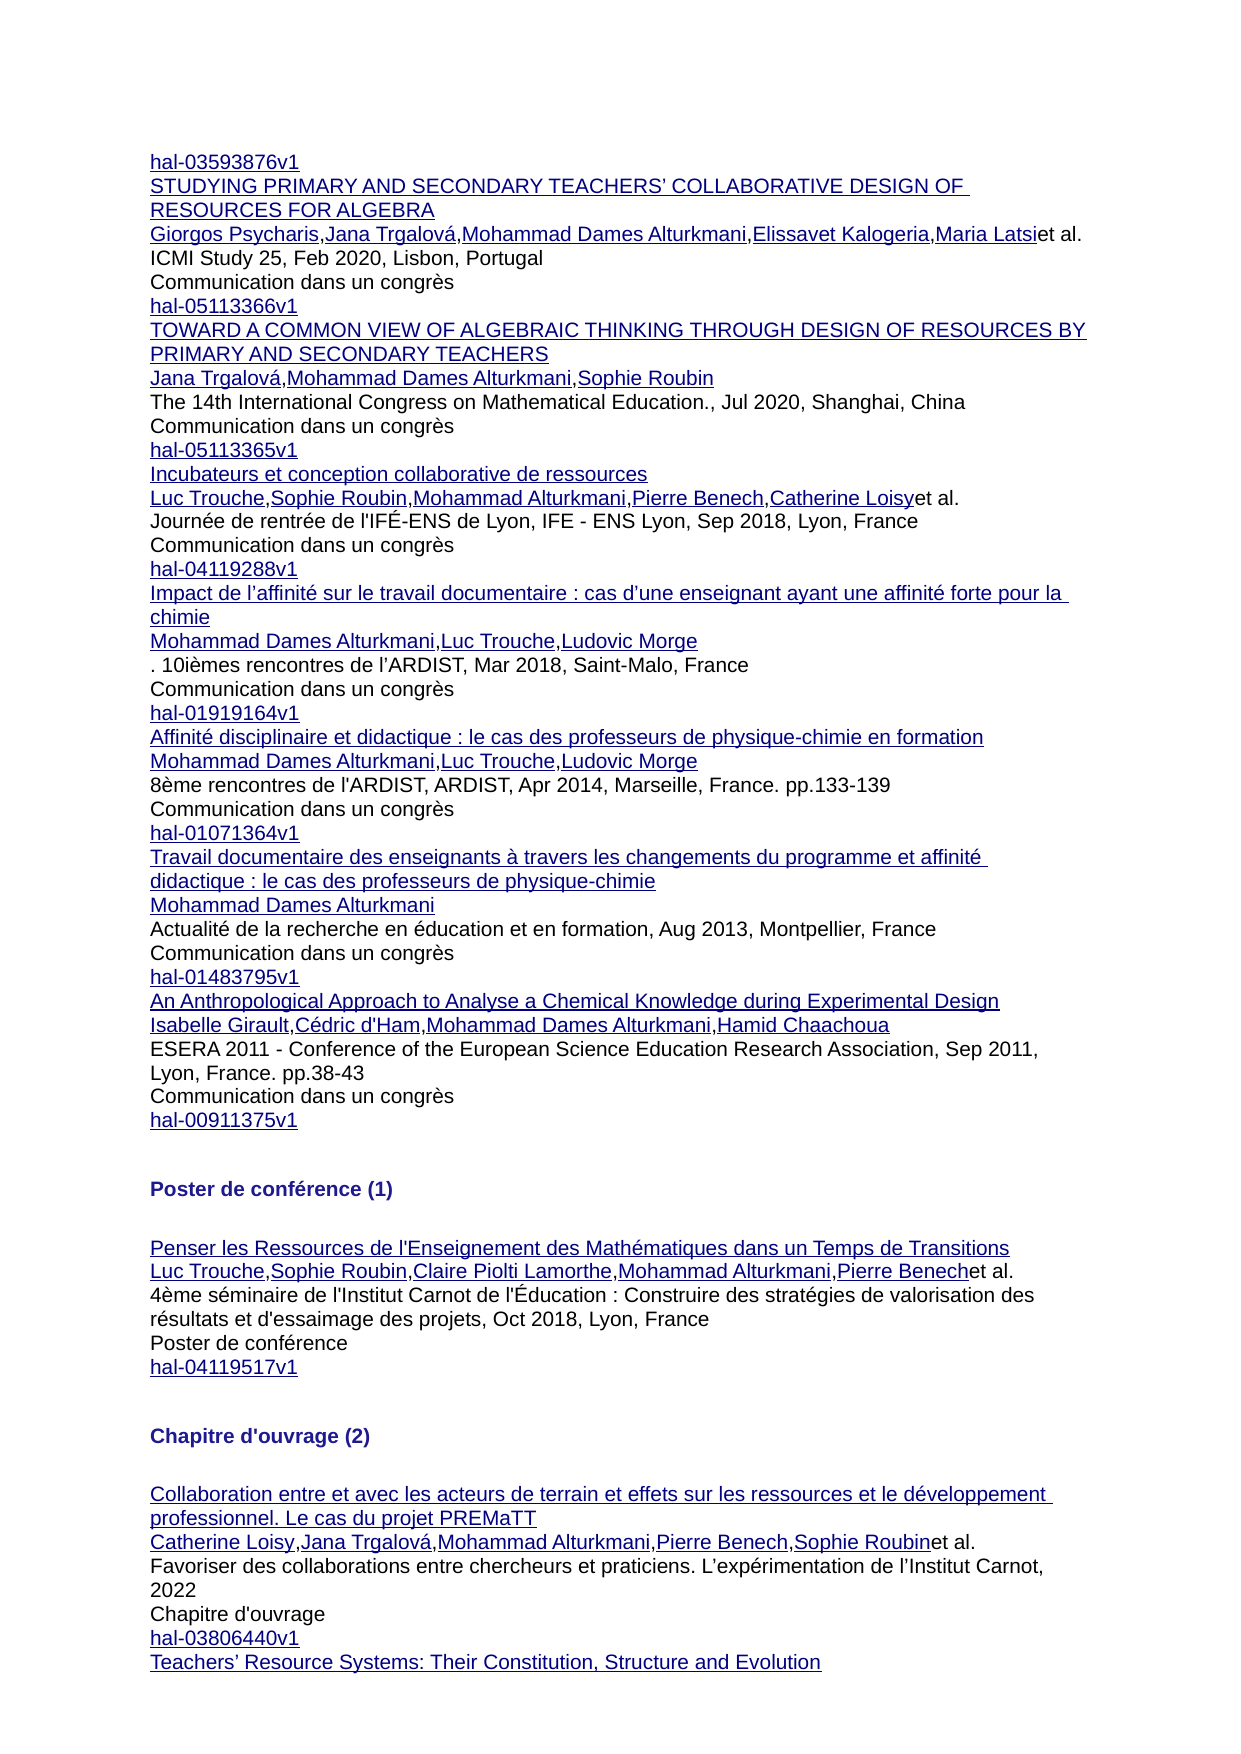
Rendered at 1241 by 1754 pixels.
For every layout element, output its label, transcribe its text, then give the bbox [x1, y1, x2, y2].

table_header Penser les Ressources de l'Enseignement des Mathématiques dans un Temps de Transitions Luc Trouche,Sophie Roubin,Claire Piolti Lamorthe,Mohammad Alturkmani,Pierre Benechet al. 4ème séminaire de l'Institut Carnot de l'Éducation : Construire des stratégies de valorisation des résultats et d'essaimage des projets, Oct 2018, Lyon, France Poster de conférence hal-04119517v1 [150, 1235, 1090, 1379]
table_cell Teachers’ Resource Systems: Their Constitution, Structure and Evolution [150, 1650, 1090, 1674]
subtitle Chapitre d'ouvrage (2) [150, 1424, 1090, 1448]
table_cell Incubateurs et conception collaborative de ressources Luc Trouche,Sophie Roubin,Mohammad Alturkmani,Pierre Benech,Catherine Loisyet al. Journée de rentrée de l'IFÉ-ENS de Lyon, IFE - ENS Lyon, Sep 2018, Lyon, France Communication dans un congrès hal-04119288v1 [150, 461, 1090, 581]
table_cell Travail documentaire des enseignants à travers les changements du programme et affinité didactique : le cas des professeurs de physique-chimie Mohammad Dames Alturkmani Actualité de la recherche en éducation et en formation, Aug 2013, Montpellier, France Communication dans un congrès hal-01483795v1 [150, 845, 1090, 988]
table_header Collaboration entre et avec les acteurs de terrain et effets sur les ressources et le développement professionnel. Le cas du projet PREMaTT Catherine Loisy,Jana Trgalová,Mohammad Alturkmani,Pierre Benech,Sophie Roubinet al. Favoriser des collaborations entre chercheurs et praticiens. L’expérimentation de l’Institut Carnot, 2022 Chapitre d'ouvrage hal-03806440v1 [150, 1482, 1090, 1650]
table_cell hal-03593876v1 [150, 150, 1090, 174]
table_cell TOWARD A COMMON VIEW OF ALGEBRAIC THINKING THROUGH DESIGN OF RESOURCES BY PRIMARY AND SECONDARY TEACHERS Jana Trgalová,Mohammad Dames Alturkmani,Sophie Roubin The 14th International Congress on Mathematical Education., Jul 2020, Shanghai, China Communication dans un congrès hal-05113365v1 [150, 318, 1090, 461]
subtitle Poster de conférence (1) [150, 1177, 1090, 1201]
table_cell STUDYING PRIMARY AND SECONDARY TEACHERS’ COLLABORATIVE DESIGN OF RESOURCES FOR ALGEBRA Giorgos Psycharis,Jana Trgalová,Mohammad Dames Alturkmani,Elissavet Kalogeria,Maria Latsiet al. ICMI Study 25, Feb 2020, Lisbon, Portugal Communication dans un congrès hal-05113366v1 [150, 174, 1090, 318]
table_cell Impact de l’affinité sur le travail documentaire : cas d’une enseignant ayant une affinité forte pour la chimie Mohammad Dames Alturkmani,Luc Trouche,Ludovic Morge . 10ièmes rencontres de l’ARDIST, Mar 2018, Saint-Malo, France Communication dans un congrès hal-01919164v1 [150, 581, 1090, 725]
table_cell An Anthropological Approach to Analyse a Chemical Knowledge during Experimental Design Isabelle Girault,Cédric d'Ham,Mohammad Dames Alturkmani,Hamid Chaachoua ESERA 2011 - Conference of the European Science Education Research Association, Sep 2011, Lyon, France. pp.38-43 Communication dans un congrès hal-00911375v1 [150, 989, 1090, 1132]
table_cell Affinité disciplinaire et didactique : le cas des professeurs de physique-chimie en formation Mohammad Dames Alturkmani,Luc Trouche,Ludovic Morge 8ème rencontres de l'ARDIST, ARDIST, Apr 2014, Marseille, France. pp.133-139 Communication dans un congrès hal-01071364v1 [150, 725, 1090, 845]
